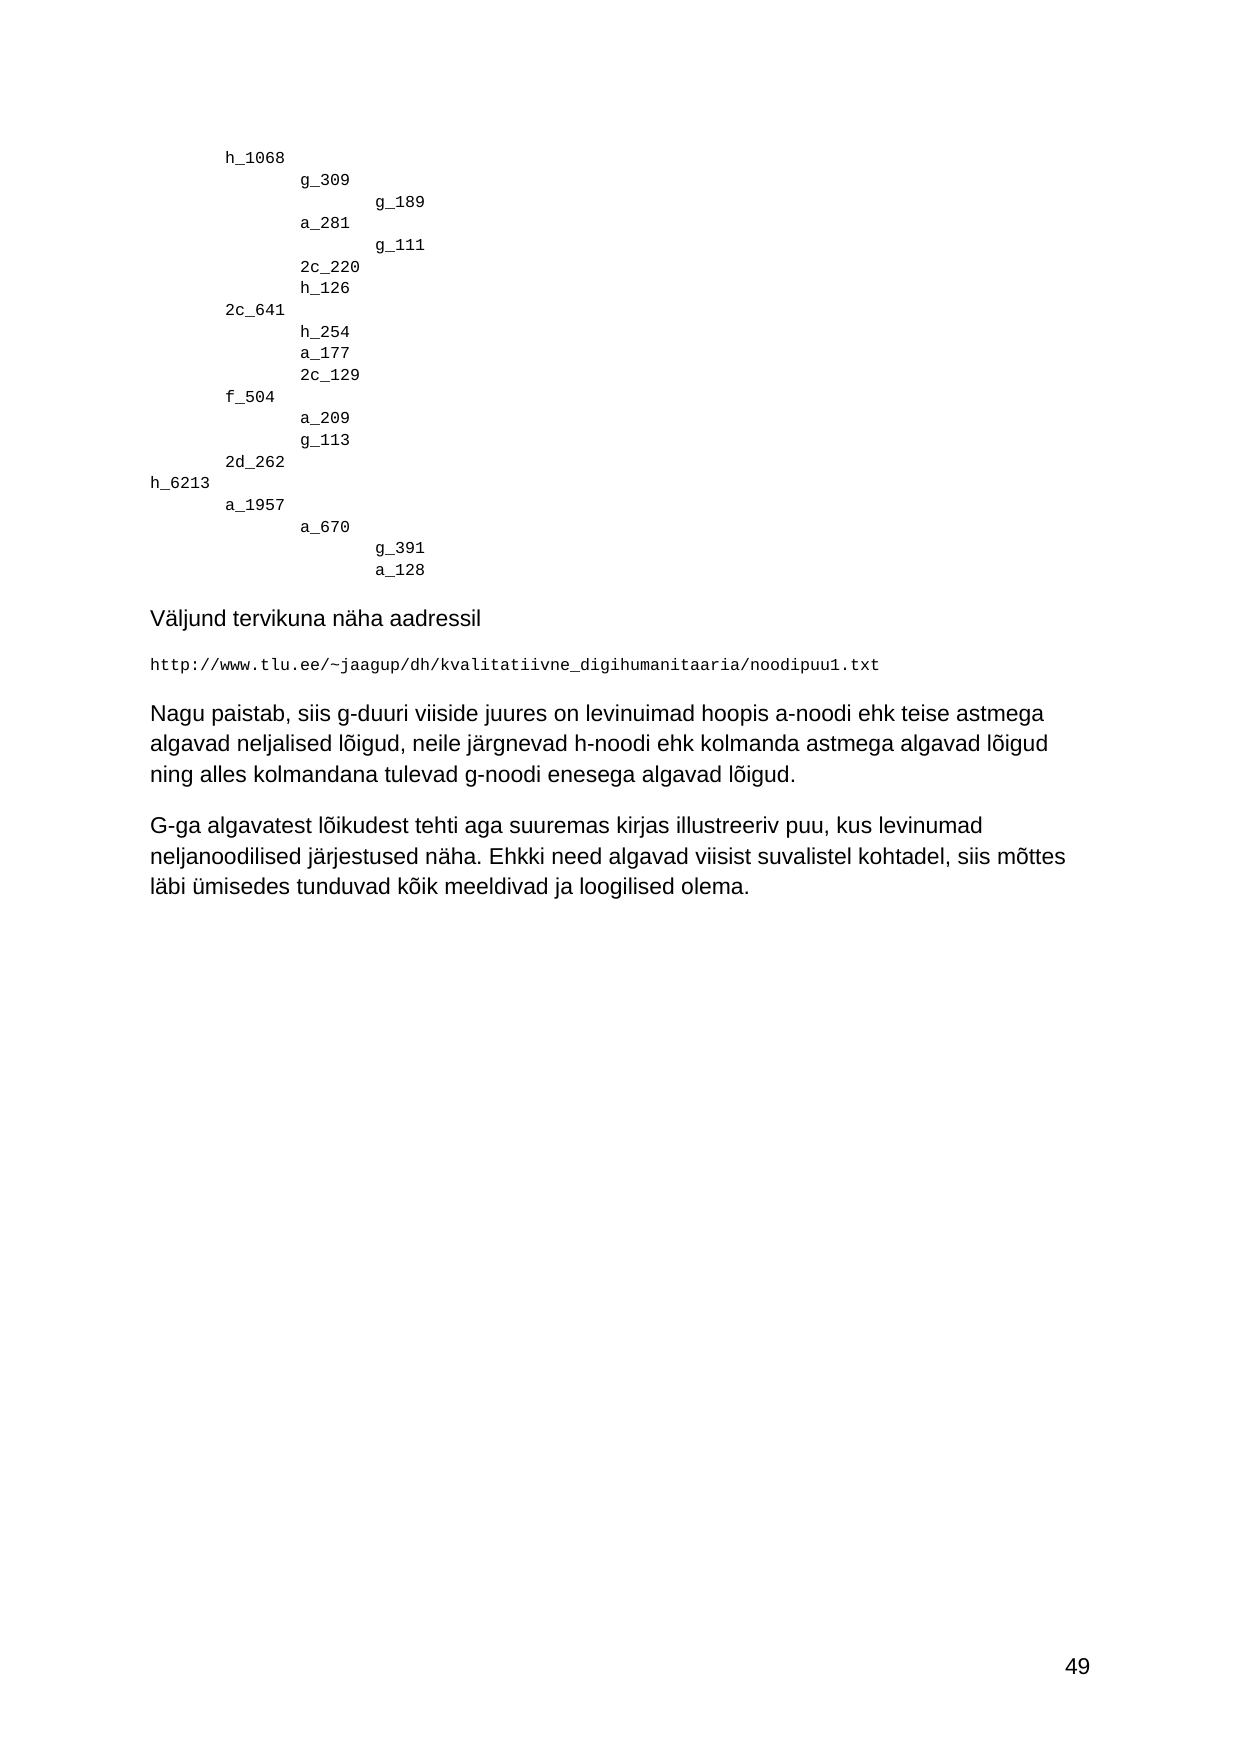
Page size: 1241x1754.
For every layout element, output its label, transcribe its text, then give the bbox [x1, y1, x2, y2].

text a_1957 [150, 497, 1090, 516]
text g_113 [150, 432, 1090, 451]
text g_189 [150, 193, 1090, 212]
text G-ga algavatest lõikudest tehti aga suuremas kirjas illustreeriv puu, kus levinumad neljanoodilised järjestused näha. Ehkki need algavad viisist suvalistel kohtadel, siis mõttes läbi ümisedes tunduvad kõik meeldivad ja loogilised olema. [150, 812, 1090, 899]
text a_209 [150, 410, 1090, 429]
text 2c_220 [150, 258, 1090, 277]
text g_111 [150, 237, 1090, 256]
text a_670 [150, 518, 1090, 537]
text g_391 [150, 540, 1090, 559]
text 2c_129 [150, 367, 1090, 386]
text a_281 [150, 215, 1090, 234]
text g_309 [150, 172, 1090, 191]
text Väljund tervikuna näha aadressil [150, 605, 1090, 631]
text http://www.tlu.ee/~jaagup/dh/kvalitatiivne_digihumanitaaria/noodipuu1.txt [150, 657, 1090, 676]
text 2d_262 [150, 453, 1090, 472]
text a_177 [150, 345, 1090, 364]
text f_504 [150, 388, 1090, 407]
text a_128 [150, 562, 1090, 581]
text 2c_641 [150, 302, 1090, 321]
text h_6213 [150, 475, 1090, 494]
text h_1068 [150, 150, 1090, 169]
text h_254 [150, 323, 1090, 342]
text h_126 [150, 280, 1090, 299]
text Nagu paistab, siis g-duuri viiside juures on levinuimad hoopis a-noodi ehk teise astmega algavad neljalised lõigud, neile järgnevad h-noodi ehk kolmanda astmega algavad lõigud ning alles kolmandana tulevad g-noodi enesega algavad lõigud. [150, 700, 1090, 787]
